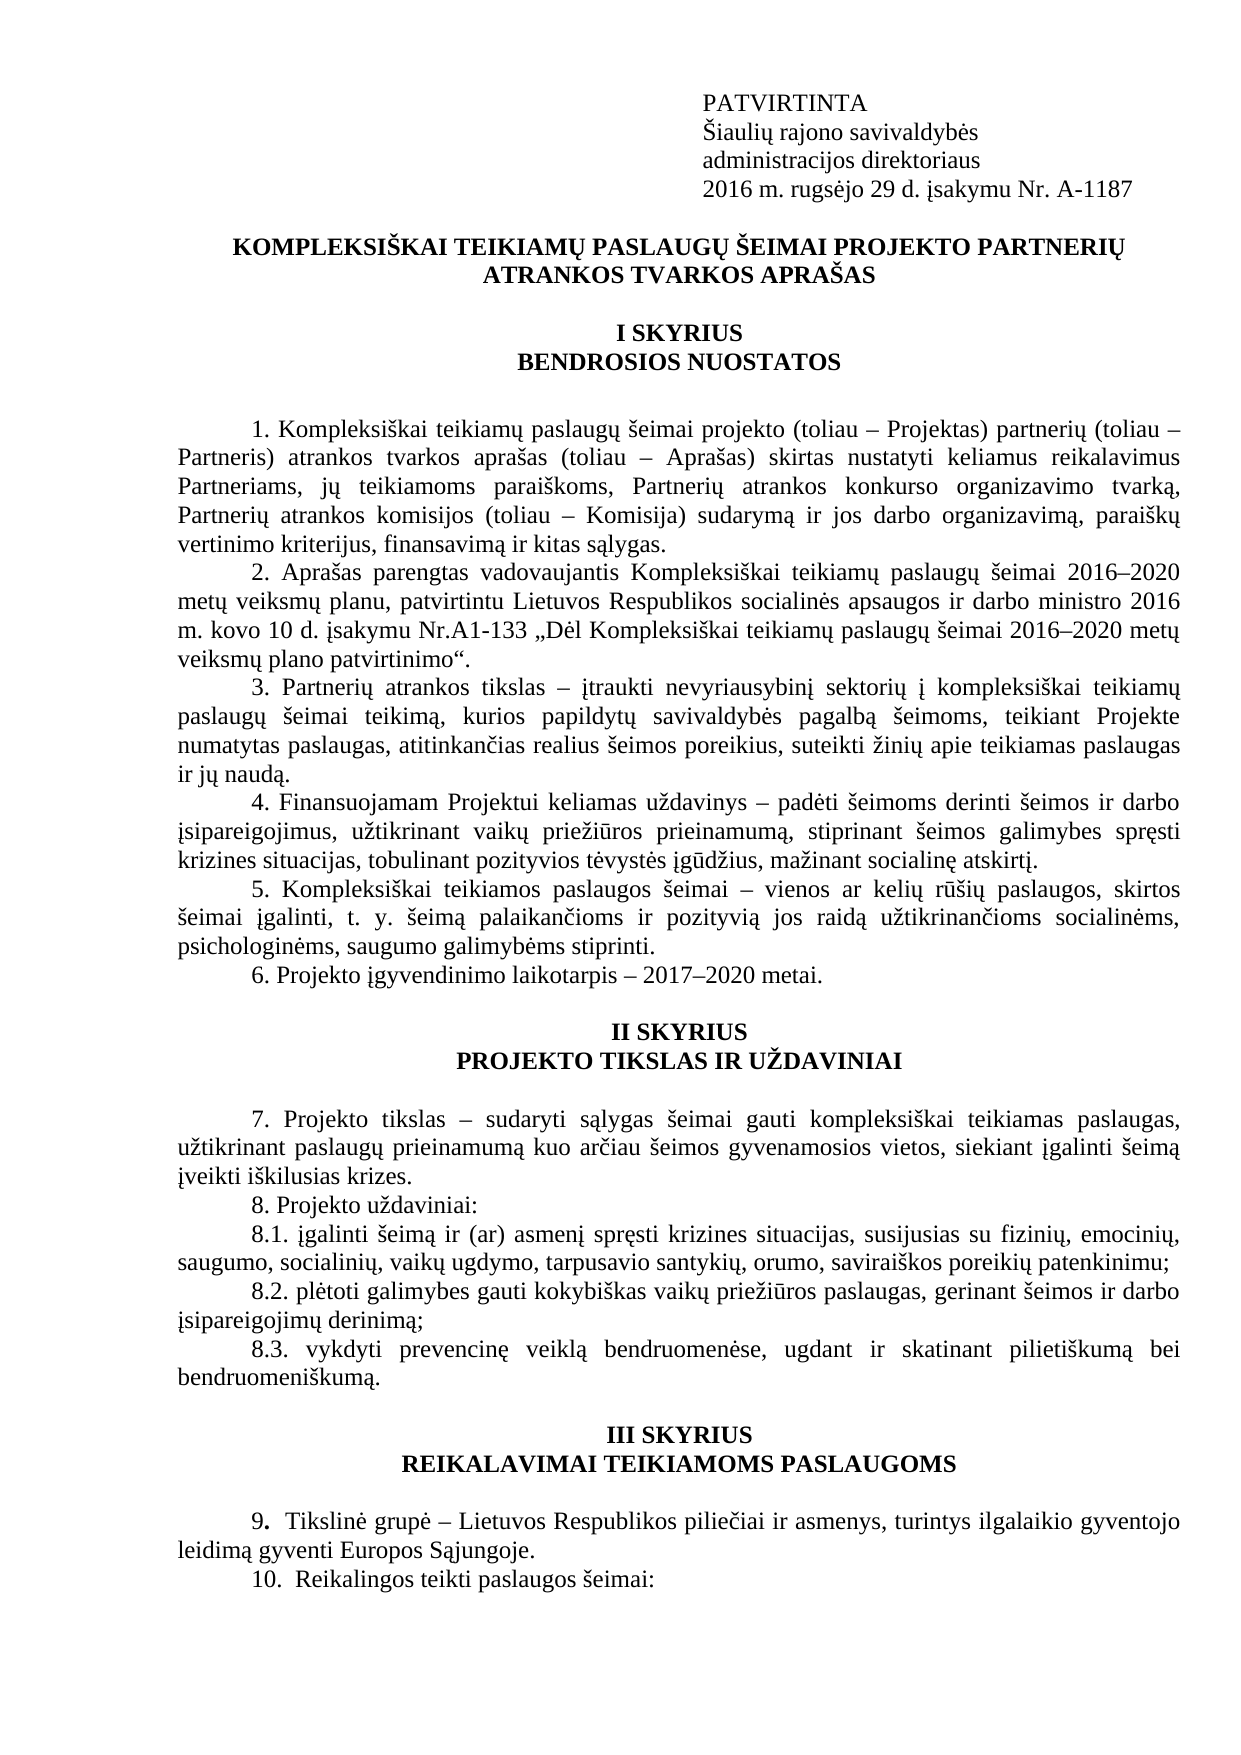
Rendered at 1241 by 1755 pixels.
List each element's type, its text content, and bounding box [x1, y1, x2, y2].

text 8. Projekto uždaviniai: [177, 1190, 1181, 1219]
text PROJEKTO TIKSLAS IR UŽDAVINIAI [177, 1046, 1181, 1075]
text BENDROSIOS NUOSTATOS [177, 347, 1181, 375]
text PATVIRTINTA [627, 88, 1181, 117]
text 1. Kompleksiškai teikiamų paslaugų šeimai projekto (toliau – Projektas) partnerių (toliau – Partneris) atrankos tvarkos aprašas (toliau – Aprašas) skirtas nustatyti keliamus reikalavimus Partneriams, jų teikiamoms paraiškoms, Partnerių atrankos konkurso organizavimo tvarką, Partnerių atrankos komisijos (toliau – Komisija) sudarymą ir jos darbo organizavimą, paraiškų vertinimo kriterijus, finansavimą ir kitas sąlygas. [177, 414, 1181, 557]
text III SKYRIUS [177, 1420, 1181, 1449]
text 8.1. įgalinti šeimą ir (ar) asmenį spręsti krizines situacijas, susijusias su fizinių, emocinių, saugumo, socialinių, vaikų ugdymo, tarpusavio santykių, orumo, saviraiškos poreikių patenkinimu; [177, 1219, 1181, 1276]
text administracijos direktoriaus [627, 145, 1181, 174]
text 6. Projekto įgyvendinimo laikotarpis – 2017–2020 metai. [177, 960, 1181, 989]
text 8.3. vykdyti prevencinę veiklą bendruomenėse, ugdant ir skatinant pilietiškumą bei bendruomeniškumą. [177, 1334, 1181, 1391]
text 2016 m. rugsėjo 29 d. įsakymu Nr. A-1187 [627, 174, 1181, 203]
text 7. Projekto tikslas – sudaryti sąlygas šeimai gauti kompleksiškai teikiamas paslaugas, užtikrinant paslaugų prieinamumą kuo arčiau šeimos gyvenamosios vietos, siekiant įgalinti šeimą įveikti iškilusias krizes. [177, 1104, 1181, 1190]
text Šiaulių rajono savivaldybės [627, 117, 1181, 145]
text 10. Reikalingos teikti paslaugos šeimai: [177, 1564, 1181, 1592]
text 2. Aprašas parengtas vadovaujantis Kompleksiškai teikiamų paslaugų šeimai 2016–2020 metų veiksmų planu, patvirtintu Lietuvos Respublikos socialinės apsaugos ir darbo ministro 2016 m. kovo 10 d. įsakymu Nr.A1-133 „Dėl Kompleksiškai teikiamų paslaugų šeimai 2016–2020 metų veiksmų plano patvirtinimo“. [177, 557, 1181, 672]
text KOMPLEKSIŠKAI TEIKIAMŲ PASLAUGŲ ŠEIMAI PROJEKTO PARTNERIŲ ATRANKOS TVARKOS APRAŠAS [177, 232, 1181, 289]
text 8.2. plėtoti galimybes gauti kokybiškas vaikų priežiūros paslaugas, gerinant šeimos ir darbo įsipareigojimų derinimą; [177, 1276, 1181, 1334]
text I SKYRIUS [177, 318, 1181, 347]
text 4. Finansuojamam Projektui keliamas uždavinys – padėti šeimoms derinti šeimos ir darbo įsipareigojimus, užtikrinant vaikų priežiūros prieinamumą, stiprinant šeimos galimybes spręsti krizines situacijas, tobulinant pozityvios tėvystės įgūdžius, mažinant socialinę atskirtį. [177, 787, 1181, 874]
text 5. Kompleksiškai teikiamos paslaugos šeimai – vienos ar kelių rūšių paslaugos, skirtos šeimai įgalinti, t. y. šeimą palaikančioms ir pozityvią jos raidą užtikrinančioms socialinėms, psichologinėms, saugumo galimybėms stiprinti. [177, 874, 1181, 960]
text REIKALAVIMAI TEIKIAMOMS PASLAUGOMS [177, 1449, 1181, 1477]
text 3. Partnerių atrankos tikslas – įtraukti nevyriausybinį sektorių į kompleksiškai teikiamų paslaugų šeimai teikimą, kurios papildytų savivaldybės pagalbą šeimoms, teikiant Projekte numatytas paslaugas, atitinkančias realius šeimos poreikius, suteikti žinių apie teikiamas paslaugas ir jų naudą. [177, 672, 1181, 787]
text II SKYRIUS [177, 1017, 1181, 1046]
text 9. Tikslinė grupė – Lietuvos Respublikos piliečiai ir asmenys, turintys ilgalaikio gyventojo leidimą gyventi Europos Sąjungoje. [177, 1506, 1181, 1564]
